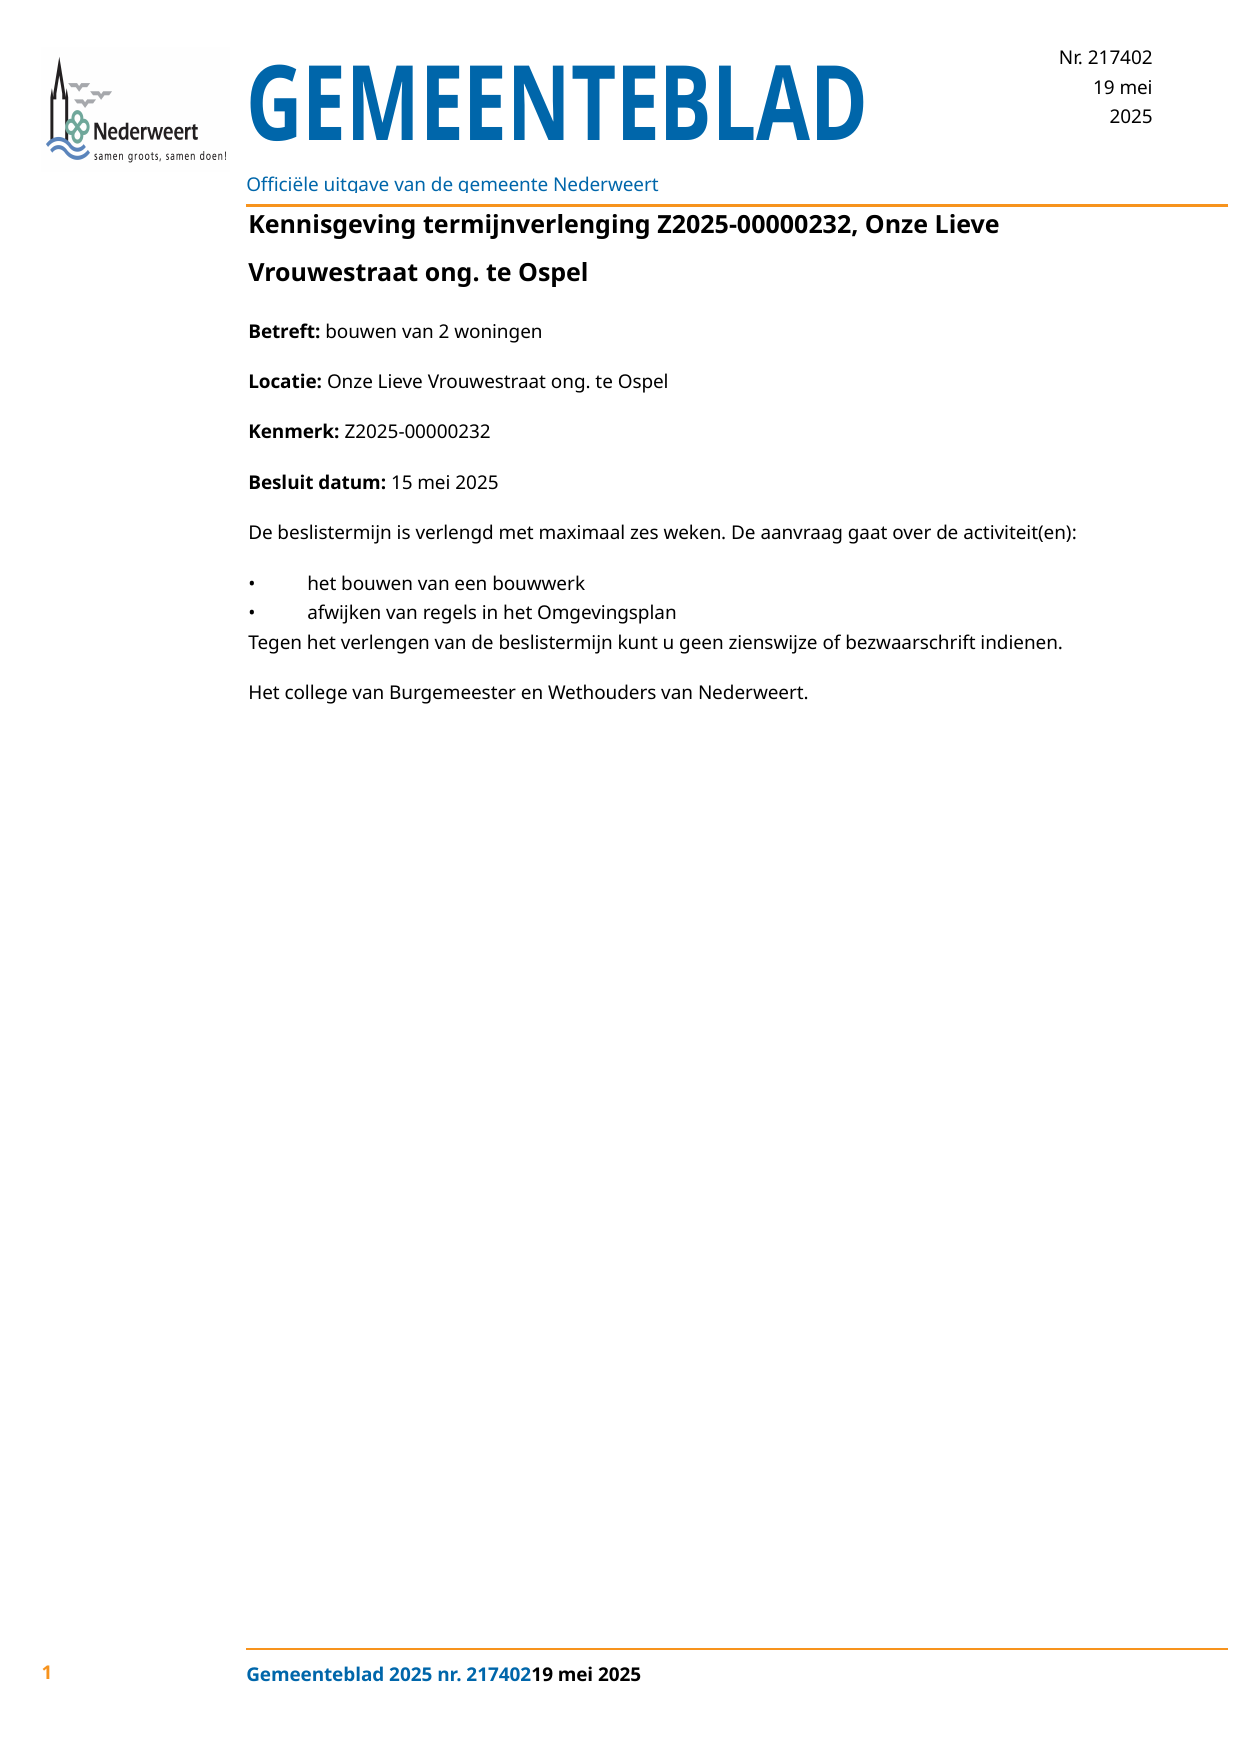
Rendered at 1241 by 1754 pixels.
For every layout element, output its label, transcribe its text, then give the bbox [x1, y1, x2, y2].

text Kenmerk: Z2025-00000232 [248, 419, 1152, 444]
text Het college van Burgemeester en Wethouders van Nederweert. [248, 679, 1152, 705]
text Locatie: Onze Lieve Vrouwestraat ong. te Ospel [248, 368, 1152, 394]
text Betreft: bouwen van 2 woningen [248, 318, 1152, 344]
text De beslistermijn is verlengd met maximaal zes weken. De aanvraag gaat over de activiteit(en): [248, 519, 1152, 545]
list afwijken van regels in het Omgevingsplan [248, 599, 1152, 625]
text Tegen het verlengen van de beslistermijn kunt u geen zienswijze of bezwaarschrift indienen. [248, 629, 1152, 655]
list het bouwen van een bouwwerk [248, 570, 1152, 596]
text Besluit datum: 15 mei 2025 [248, 469, 1152, 495]
picture [41, 47, 231, 172]
text Kennisgeving termijnverlenging Z2025-00000232, Onze Lieve Vrouwestraat ong. te Ospel [248, 207, 1152, 288]
